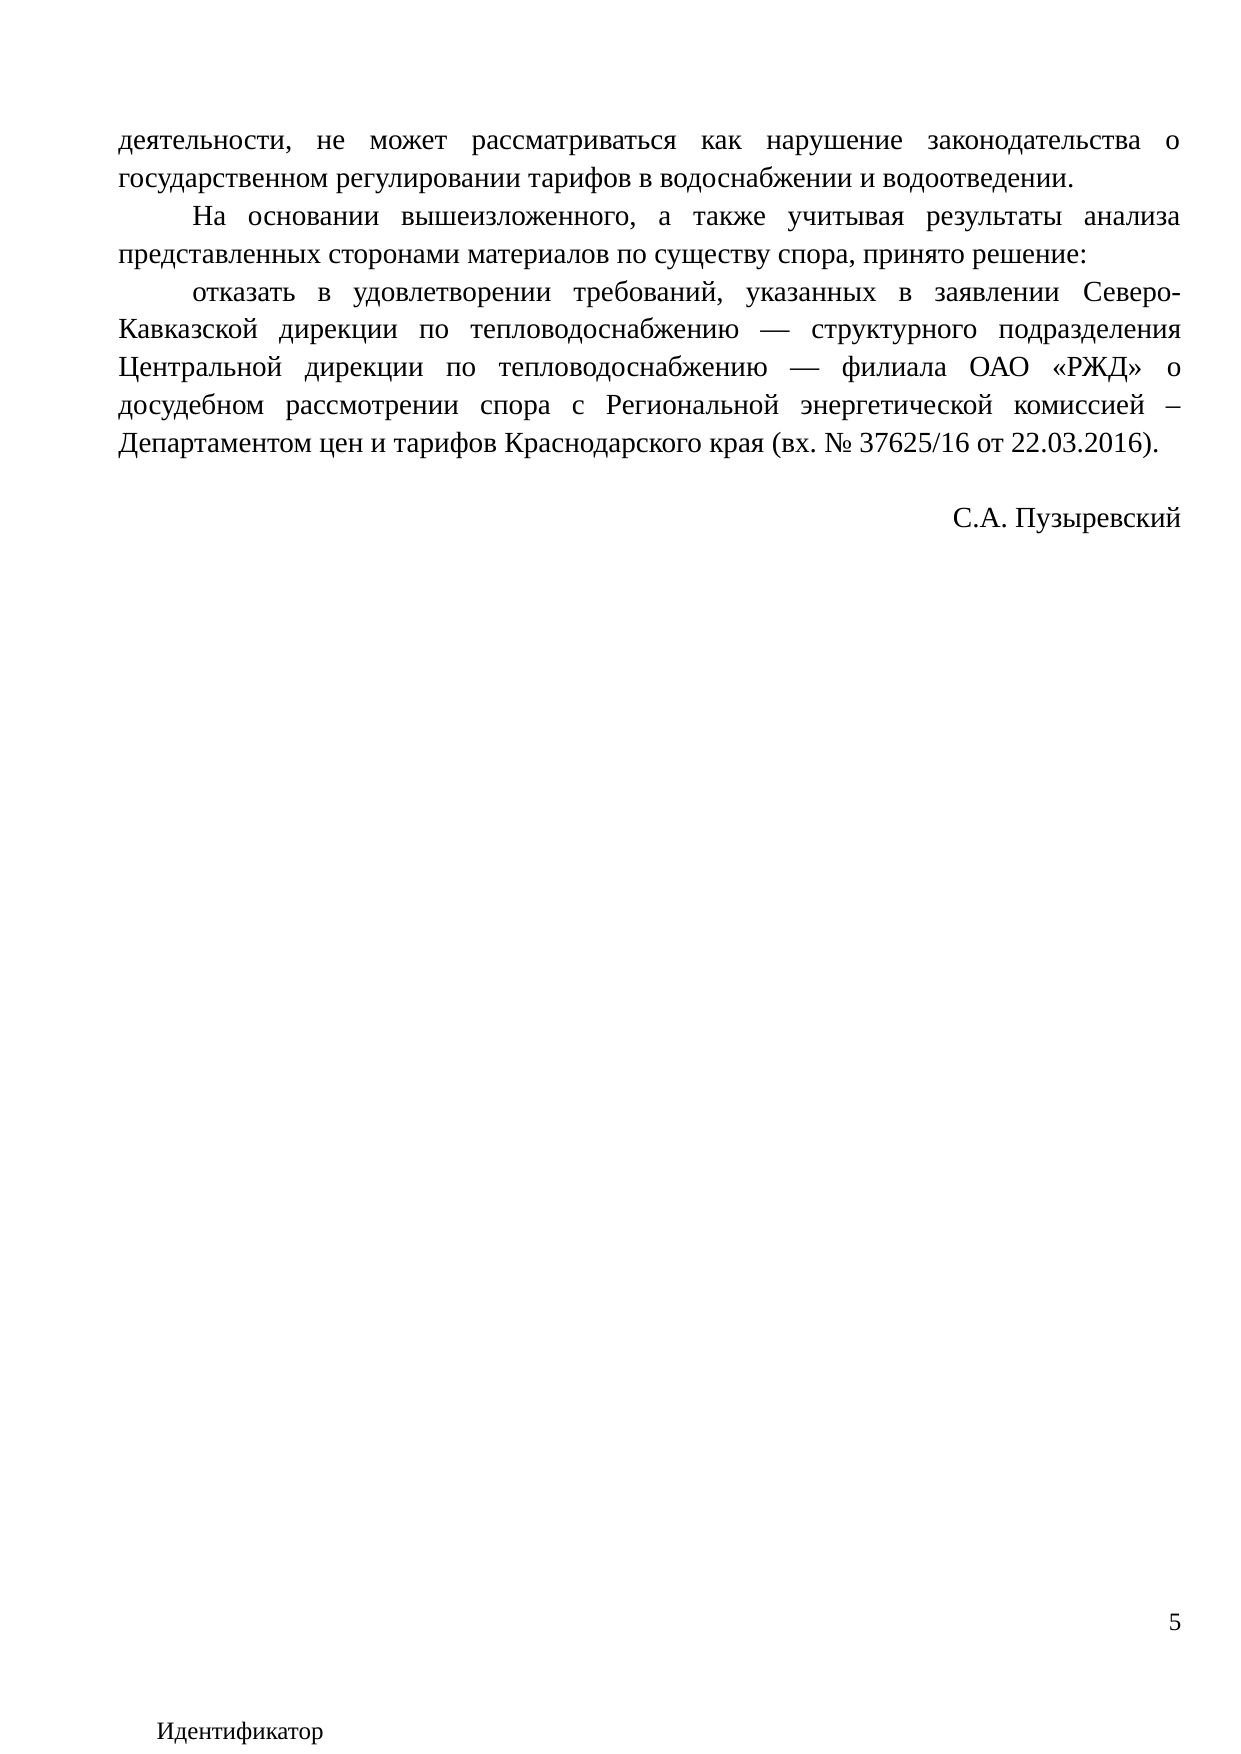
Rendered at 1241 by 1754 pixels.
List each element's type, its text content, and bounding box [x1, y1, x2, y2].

text С.А. Пузыревский [118, 496, 1181, 534]
text На основании вышеизложенного, а также учитывая результаты анализа представленных сторонами материалов по существу спора, принято решение: [118, 194, 1181, 269]
text деятельности, не может рассматриваться как нарушение законодательства о государственном регулировании тарифов в водоснабжении и водоотведении. [118, 118, 1181, 194]
text отказать в удовлетворении требований, указанных в заявлении Северо-Кавказской дирекции по тепловодоснабжению — структурного подразделения Центральной дирекции по тепловодоснабжению — филиала ОАО «РЖД» о досудебном рассмотрении спора с Региональной энергетической комиссией – Департаментом цен и тарифов Краснодарского края (вх. № 37625/16 от 22.03.2016). [118, 269, 1181, 458]
